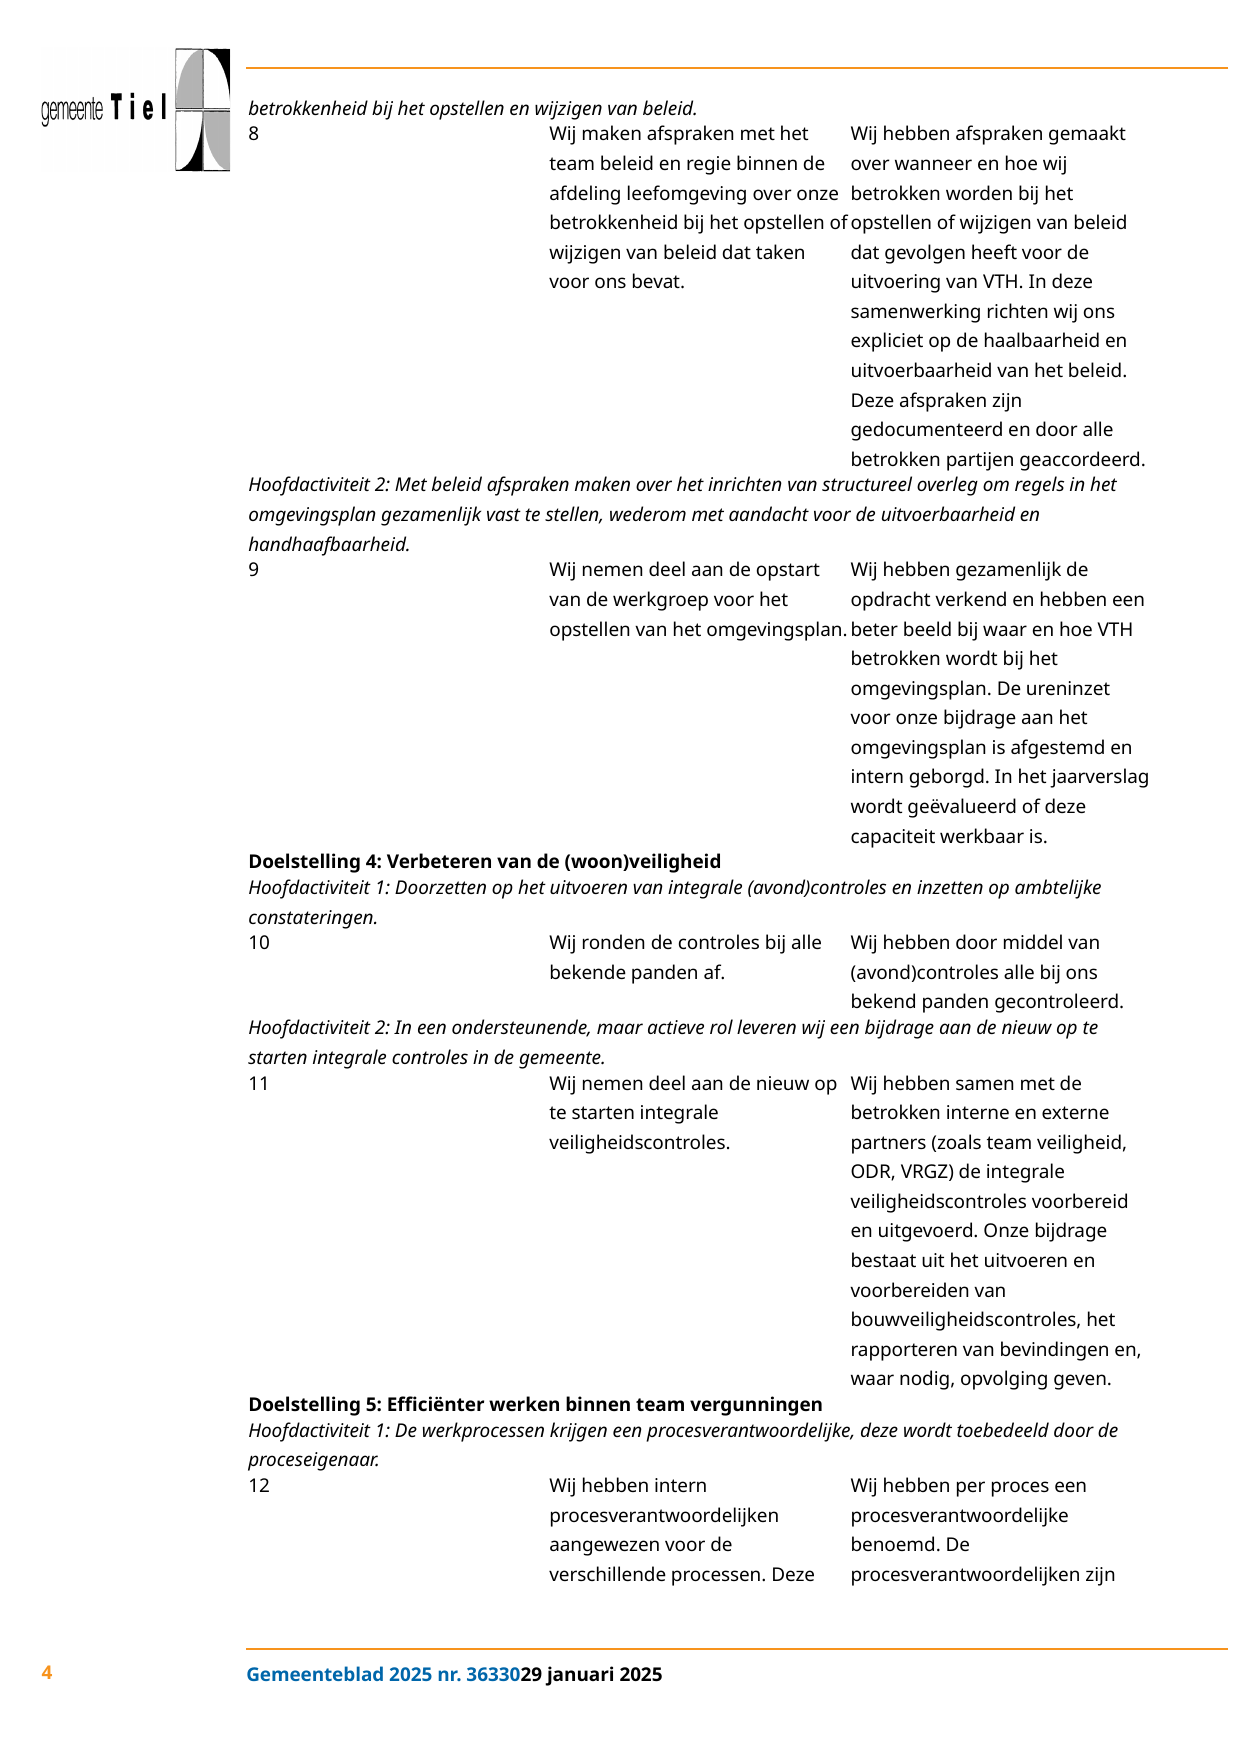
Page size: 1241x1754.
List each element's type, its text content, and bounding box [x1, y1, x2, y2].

table_cell Wij nemen deel aan de nieuw op te starten integrale veiligheidscontroles. [549, 1070, 850, 1391]
table_cell Wij ronden de controles bij alle bekende panden af. [549, 930, 850, 1014]
table_cell Hoofdactiviteit 1: De werkprocessen krijgen een procesverantwoordelijke, deze wordt toebedeeld door de proceseigenaar. [248, 1417, 1152, 1472]
table_cell Wij hebben gezamenlijk de opdracht verkend en hebben een beter beeld bij waar en hoe VTH betrokken wordt bij het omgevingsplan. De ureninzet voor onze bijdrage aan het omgevingsplan is afgestemd en intern geborgd. In het jaarverslag wordt geëvalueerd of deze capaciteit werkbaar is. [850, 557, 1152, 848]
table_cell 12 [248, 1473, 549, 1587]
table_cell Hoofdactiviteit 2: In een ondersteunende, maar actieve rol leveren wij een bijdrage aan de nieuw op te starten integrale controles in de gemeente. [248, 1015, 1152, 1070]
table_cell 11 [248, 1070, 549, 1391]
table_cell Wij nemen deel aan de opstart van de werkgroep voor het opstellen van het omgevingsplan. [549, 557, 850, 848]
table_cell Wij hebben door middel van (avond)controles alle bij ons bekend panden gecontroleerd. [850, 930, 1152, 1014]
table_cell Doelstelling 5: Efficiënter werken binnen team vergunningen [248, 1391, 1152, 1417]
table_cell 9 [248, 557, 549, 848]
table_cell Wij hebben afspraken gemaakt over wanneer en hoe wij betrokken worden bij het opstellen of wijzigen van beleid dat gevolgen heeft voor de uitvoering van VTH. In deze samenwerking richten wij ons expliciet op de haalbaarheid en uitvoerbaarheid van het beleid. Deze afspraken zijn gedocumenteerd en door alle betrokken partijen geaccordeerd. [850, 121, 1152, 472]
table_cell 10 [248, 930, 549, 1014]
table_cell Doelstelling 4: Verbeteren van de (woon)veiligheid [248, 849, 1152, 874]
table_cell Wij hebben samen met de betrokken interne en externe partners (zoals team veiligheid, ODR, VRGZ) de integrale veiligheidscontroles voorbereid en uitgevoerd. Onze bijdrage bestaat uit het uitvoeren en voorbereiden van bouwveiligheidscontroles, het rapporteren van bevindingen en, waar nodig, opvolging geven. [850, 1070, 1152, 1391]
table_cell Wij hebben intern procesverantwoordelijken aangewezen voor de verschillende processen. Deze [549, 1473, 850, 1587]
table_cell betrokkenheid bij het opstellen en wijzigen van beleid. [248, 95, 1152, 121]
picture [41, 47, 231, 172]
table_cell Hoofdactiviteit 1: Doorzetten op het uitvoeren van integrale (avond)controles en inzetten op ambtelijke constateringen. [248, 874, 1152, 929]
table_cell Hoofdactiviteit 2: Met beleid afspraken maken over het inrichten van structureel overleg om regels in het omgevingsplan gezamenlijk vast te stellen, wederom met aandacht voor de uitvoerbaarheid en handhaafbaarheid. [248, 472, 1152, 557]
table_cell 8 [248, 121, 549, 472]
table_cell Wij maken afspraken met het team beleid en regie binnen de afdeling leefomgeving over onze betrokkenheid bij het opstellen of wijzigen van beleid dat taken voor ons bevat. [549, 121, 850, 472]
table_cell Wij hebben per proces een procesverantwoordelijke benoemd. De procesverantwoordelijken zijn [850, 1473, 1152, 1587]
